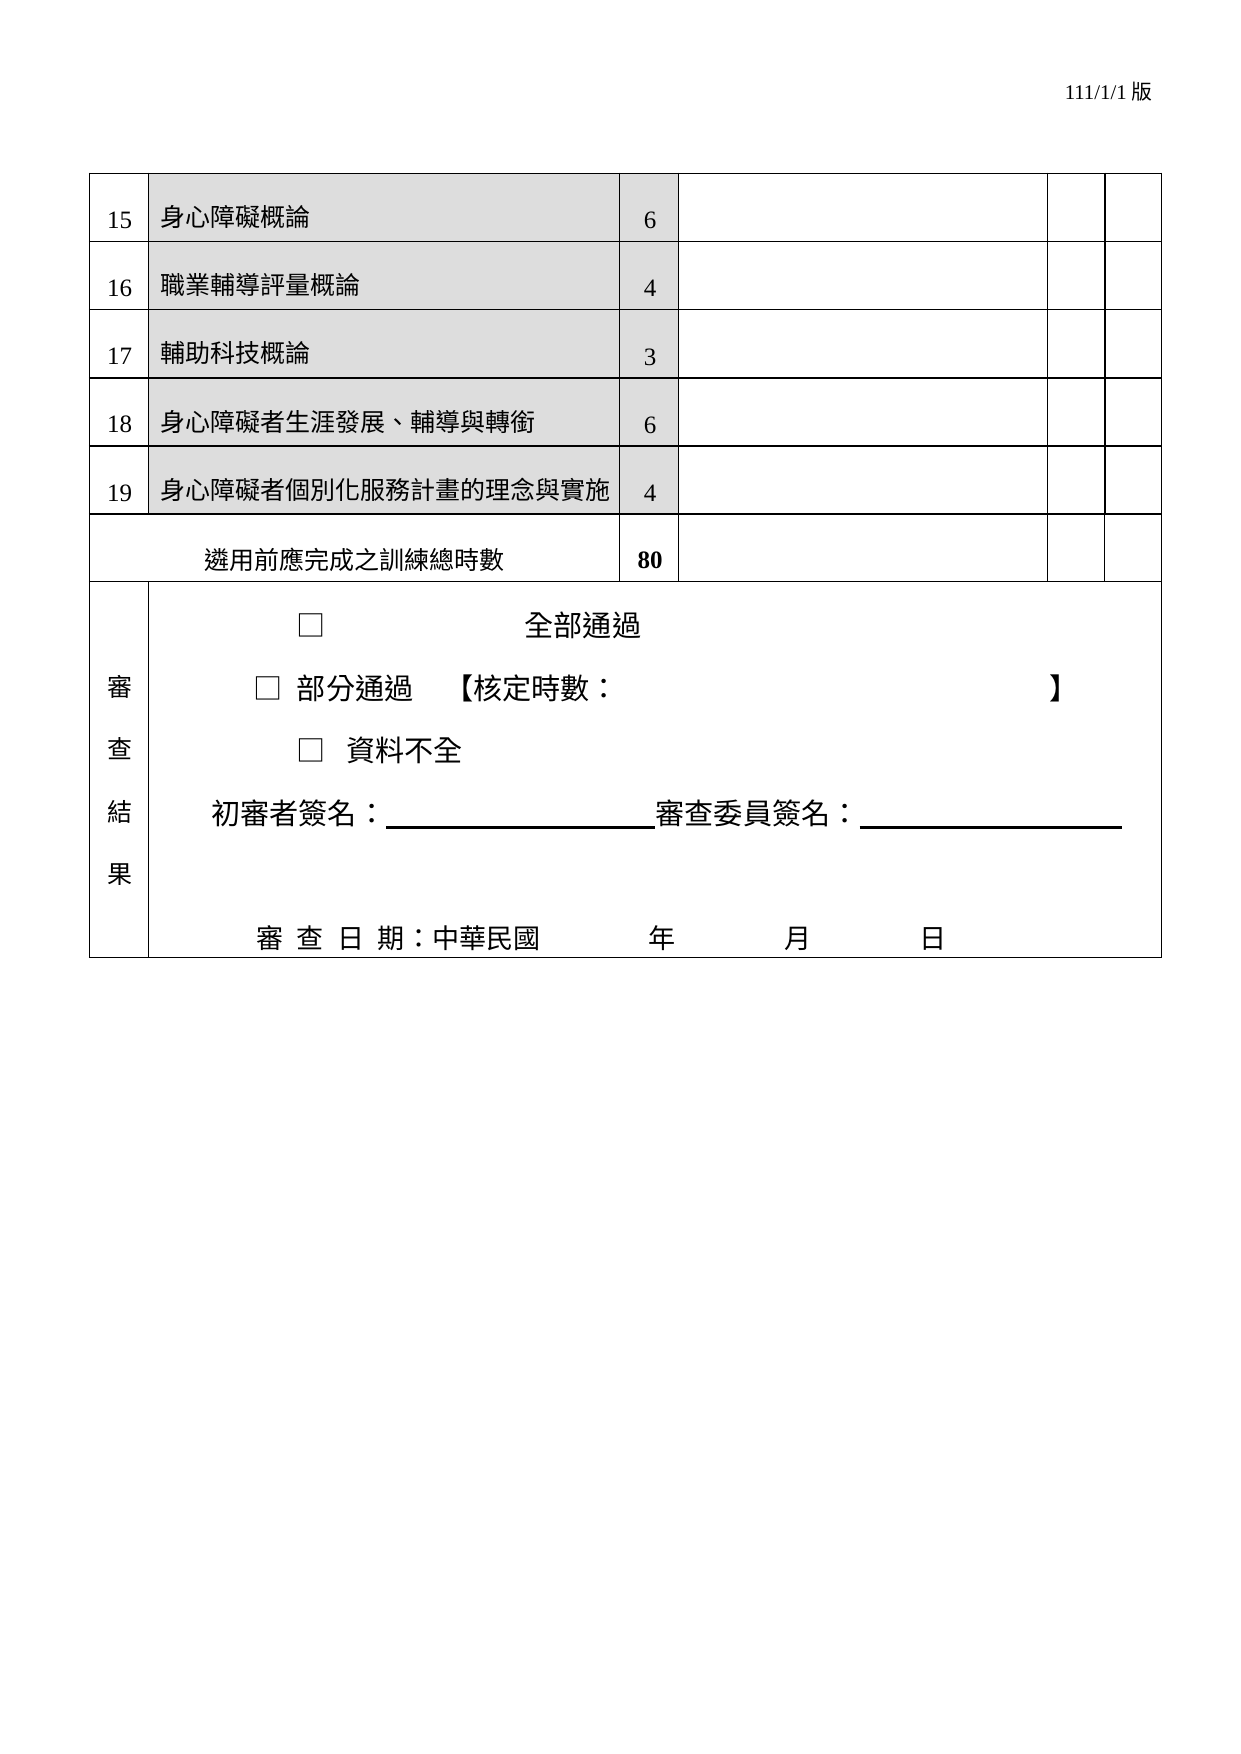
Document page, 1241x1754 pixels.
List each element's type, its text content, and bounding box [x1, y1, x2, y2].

table_cell [679, 515, 1047, 581]
table_cell [1106, 310, 1161, 377]
table_cell [1106, 379, 1161, 445]
table_cell [1048, 242, 1104, 309]
table_cell [679, 242, 1047, 309]
table_cell [1048, 515, 1104, 581]
table_cell 職業輔導評量概論 [149, 242, 619, 309]
table_cell 審 查 結 果 [90, 582, 148, 957]
table_cell [1105, 515, 1161, 581]
table_cell [679, 447, 1047, 513]
table_cell [1106, 174, 1161, 241]
table_cell [1048, 310, 1104, 377]
table_cell 19 [90, 447, 148, 513]
table_cell [679, 310, 1047, 377]
table_cell 15 [90, 174, 148, 241]
table_cell [1106, 242, 1161, 309]
table_cell [1048, 447, 1104, 513]
table_cell 17 [90, 310, 148, 377]
table_cell [1106, 447, 1161, 513]
table_cell 4 [620, 242, 678, 309]
table_cell 身心障礙者個別化服務計畫的理念與實施 [149, 447, 619, 513]
table_cell 身心障礙概論 [149, 174, 619, 241]
table_cell [679, 174, 1047, 241]
table_cell 3 [620, 310, 678, 377]
table_cell [1048, 379, 1104, 445]
table_cell 輔助科技概論 [149, 310, 619, 377]
table_cell 4 [620, 447, 678, 513]
table_cell 80 [620, 515, 678, 581]
table_cell 18 [90, 379, 148, 445]
table_cell 遴用前應完成之訓練總時數 [90, 515, 619, 581]
table_cell [679, 379, 1047, 445]
table_cell [1048, 174, 1104, 241]
table_cell 全部通過 □ 部分通過 【核定時數： 】 資料不全 初審者簽名： 審查委員簽名： 審 查 日 期：中華民國 年 月 日 [149, 582, 1161, 957]
table_cell 6 [620, 379, 678, 445]
table_cell 16 [90, 242, 148, 309]
table_cell 6 [620, 174, 678, 241]
table_cell 身心障礙者生涯發展、輔導與轉銜 [149, 379, 619, 445]
